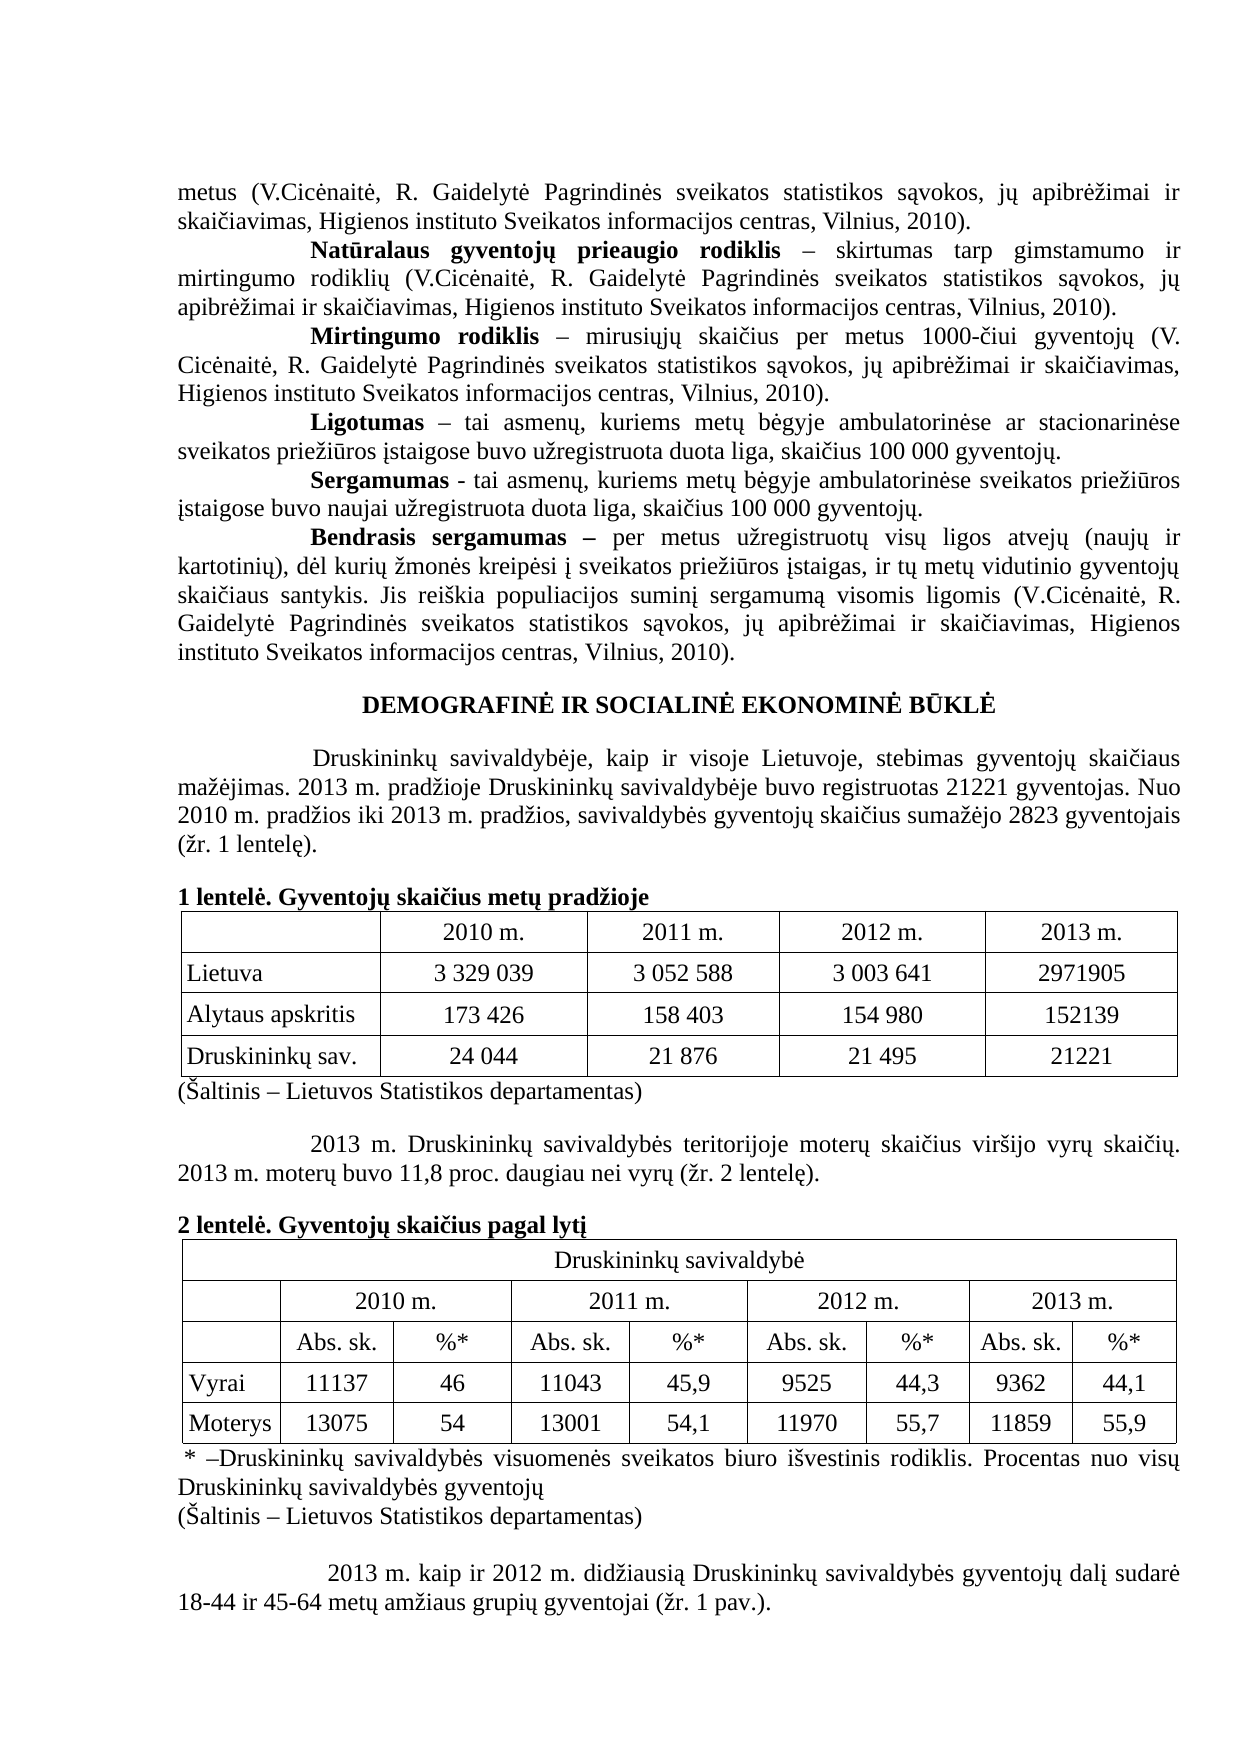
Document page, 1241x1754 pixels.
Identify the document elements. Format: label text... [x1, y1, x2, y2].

text Ligotumas – tai asmenų, kuriems metų bėgyje ambulatorinėse ar stacionarinėse sveikatos priežiūros įstaigose buvo užregistruota duota liga, skaičius 100 000 gyventojų. [177, 407, 1181, 465]
text 2 lentelė. Gyventojų skaičius pagal lytį [177, 1211, 1181, 1239]
table_cell 11859 [970, 1403, 1072, 1443]
table_cell 3 003 641 [780, 953, 985, 992]
table_cell 2012 m. [748, 1281, 969, 1321]
table_cell 11137 [281, 1363, 393, 1402]
table_cell 9362 [970, 1363, 1072, 1402]
table_cell 11043 [512, 1363, 629, 1402]
table_cell 55,7 [867, 1403, 969, 1443]
table_cell 44,3 [867, 1363, 969, 1402]
table_cell 45,9 [630, 1363, 747, 1402]
table_cell 9525 [748, 1363, 866, 1402]
table_cell %* [867, 1322, 969, 1361]
table_cell Abs. sk. [748, 1322, 866, 1361]
text * –Druskininkų savivaldybės visuomenės sveikatos biuro išvestinis rodiklis. Procentas nuo visų Druskininkų savivaldybės gyventojų [177, 1443, 1181, 1501]
table_cell 21221 [986, 1036, 1177, 1076]
table_cell 21 876 [588, 1036, 779, 1076]
table_cell Abs. sk. [512, 1322, 629, 1361]
table_cell %* [394, 1322, 511, 1361]
table_cell 24 044 [381, 1036, 587, 1076]
table_cell Druskininkų sav. [182, 1036, 380, 1076]
text (Šaltinis – Lietuvos Statistikos departamentas) [177, 1076, 1181, 1105]
table_cell 3 052 588 [588, 953, 779, 992]
table_cell Abs. sk. [281, 1322, 393, 1361]
table_cell [183, 1281, 280, 1321]
text DEMOGRAFINĖ IR SOCIALINĖ EKONOMINĖ BŪKLĖ [177, 690, 1181, 719]
table_cell 13001 [512, 1403, 629, 1443]
table_cell 154 980 [780, 993, 985, 1035]
table_cell 2971905 [986, 953, 1177, 992]
table_cell 44,1 [1073, 1363, 1176, 1402]
table_cell 2010 m. [281, 1281, 511, 1321]
table_header 2013 m. [986, 912, 1177, 951]
text 2013 m. Druskininkų savivaldybės teritorijoje moterų skaičius viršijo vyrų skaičių. 2013 m. moterų buvo 11,8 proc. daugiau nei vyrų (žr. 2 lentelę). [177, 1129, 1181, 1186]
text metus (V.Cicėnaitė, R. Gaidelytė Pagrindinės sveikatos statistikos sąvokos, jų apibrėžimai ir skaičiavimas, Higienos instituto Sveikatos informacijos centras, Vilnius, 2010). [177, 177, 1181, 235]
text Bendrasis sergamumas – per metus užregistruotų visų ligos atvejų (naujų ir kartotinių), dėl kurių žmonės kreipėsi į sveikatos priežiūros įstaigas, ir tų metų vidutinio gyventojų skaičiaus santykis. Jis reiškia populiacijos suminį sergamumą visomis ligomis (V.Cicėnaitė, R. Gaidelytė Pagrindinės sveikatos statistikos sąvokos, jų apibrėžimai ir skaičiavimas, Higienos instituto Sveikatos informacijos centras, Vilnius, 2010). [177, 522, 1181, 666]
table_header Druskininkų savivaldybė [183, 1240, 1176, 1280]
table_cell 2013 m. [970, 1281, 1176, 1321]
text 2013 m. kaip ir 2012 m. didžiausią Druskininkų savivaldybės gyventojų dalį sudarė 18-44 ir 45-64 metų amžiaus grupių gyventojai (žr. 1 pav.). [177, 1558, 1181, 1616]
table_cell 2011 m. [512, 1281, 747, 1321]
table_cell Lietuva [182, 953, 380, 992]
text Sergamumas - tai asmenų, kuriems metų bėgyje ambulatorinėse sveikatos priežiūros įstaigose buvo naujai užregistruota duota liga, skaičius 100 000 gyventojų. [177, 465, 1181, 522]
table_cell 13075 [281, 1403, 393, 1443]
table_header 2012 m. [780, 912, 985, 951]
table_cell 54 [394, 1403, 511, 1443]
table_cell 158 403 [588, 993, 779, 1035]
table_cell %* [630, 1322, 747, 1361]
text Natūralaus gyventojų prieaugio rodiklis – skirtumas tarp gimstamumo ir mirtingumo rodiklių (V.Cicėnaitė, R. Gaidelytė Pagrindinės sveikatos statistikos sąvokos, jų apibrėžimai ir skaičiavimas, Higienos instituto Sveikatos informacijos centras, Vilnius, 2010). [177, 235, 1181, 321]
table_cell Alytaus apskritis [182, 993, 380, 1035]
table_cell Vyrai [183, 1363, 280, 1402]
table_cell 173 426 [381, 993, 587, 1035]
table_cell 152139 [986, 993, 1177, 1035]
table_cell Moterys [183, 1403, 280, 1443]
table_cell 55,9 [1073, 1403, 1176, 1443]
table_header 2010 m. [381, 912, 587, 951]
text Mirtingumo rodiklis – mirusiųjų skaičius per metus 1000-čiui gyventojų (V. Cicėnaitė, R. Gaidelytė Pagrindinės sveikatos statistikos sąvokos, jų apibrėžimai ir skaičiavimas, Higienos instituto Sveikatos informacijos centras, Vilnius, 2010). [177, 321, 1181, 407]
table_header 2011 m. [588, 912, 779, 951]
table_cell Abs. sk. [970, 1322, 1072, 1361]
table_cell 46 [394, 1363, 511, 1402]
text Druskininkų savivaldybėje, kaip ir visoje Lietuvoje, stebimas gyventojų skaičiaus mažėjimas. 2013 m. pradžioje Druskininkų savivaldybėje buvo registruotas 21221 gyventojas. Nuo 2010 m. pradžios iki 2013 m. pradžios, savivaldybės gyventojų skaičius sumažėjo 2823 gyventojais (žr. 1 lentelę). [177, 743, 1181, 858]
table_cell 3 329 039 [381, 953, 587, 992]
text 1 lentelė. Gyventojų skaičius metų pradžioje [177, 882, 1181, 911]
table_header [182, 912, 380, 951]
table_cell 21 495 [780, 1036, 985, 1076]
table_cell 11970 [748, 1403, 866, 1443]
table_cell 54,1 [630, 1403, 747, 1443]
table_cell %* [1073, 1322, 1176, 1361]
text (Šaltinis – Lietuvos Statistikos departamentas) [177, 1501, 1181, 1530]
table_cell [183, 1322, 280, 1361]
